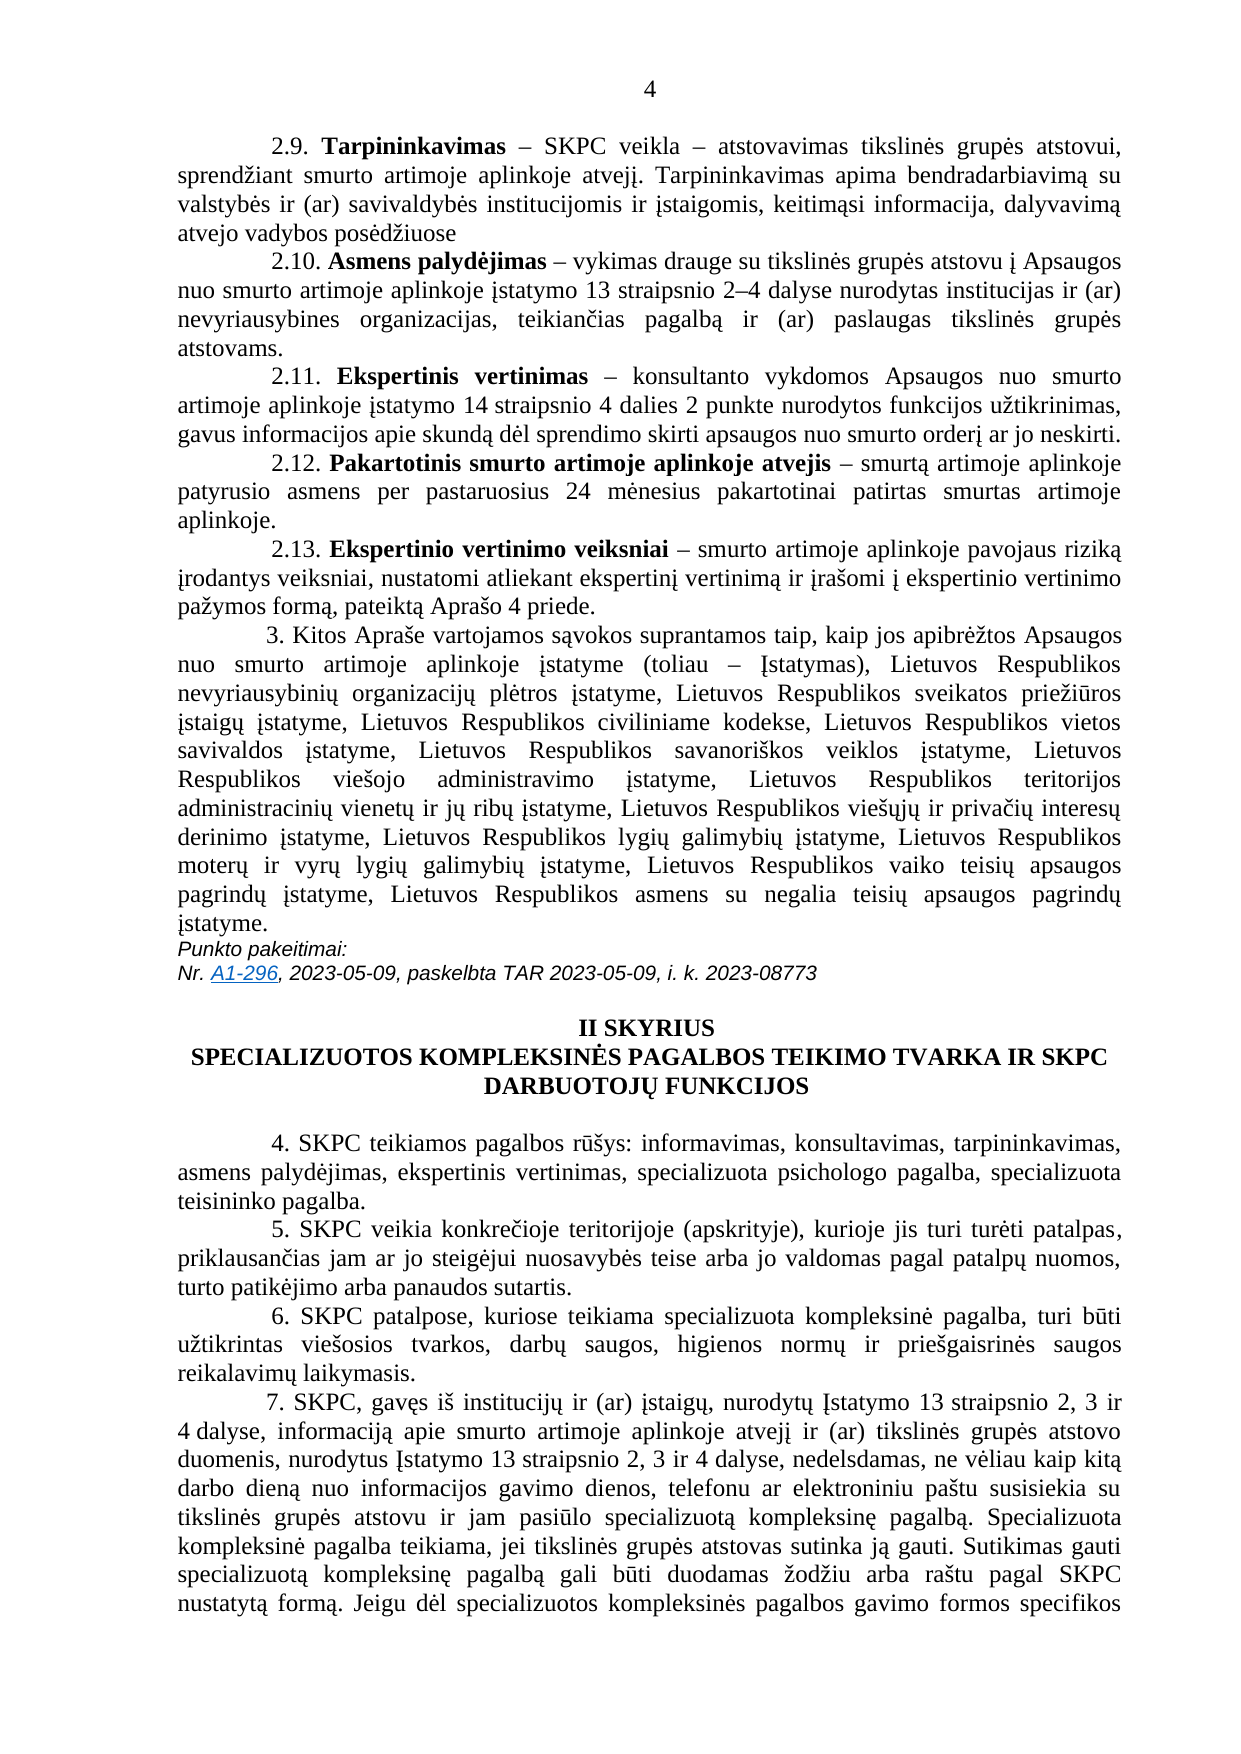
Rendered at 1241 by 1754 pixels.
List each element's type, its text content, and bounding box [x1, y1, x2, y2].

text Nr. A1-296, 2023-05-09, paskelbta TAR 2023-05-09, i. k. 2023-08773 [177, 961, 1122, 984]
text Punkto pakeitimai: [177, 937, 1122, 961]
text 2.13. Ekspertinio vertinimo veiksniai – smurto artimoje aplinkoje pavojaus riziką įrodantys veiksniai, nustatomi atliekant ekspertinį vertinimą ir įrašomi į ekspertinio vertinimo pažymos formą, pateiktą Aprašo 4 priede. [177, 534, 1122, 620]
text SPECIALIZUOTOS KOMPLEKSINĖS PAGALBOS TEIKIMO TVARKA IR SKPC DARBUOTOJŲ FUNKCIJOS [177, 1042, 1122, 1099]
text 2.9. Tarpininkavimas – SKPC veikla – atstovavimas tikslinės grupės atstovui, sprendžiant smurto artimoje aplinkoje atvejį. Tarpininkavimas apima bendradarbiavimą su valstybės ir (ar) savivaldybės institucijomis ir įstaigomis, keitimąsi informacija, dalyvavimą atvejo vadybos posėdžiuose [177, 131, 1122, 246]
text 2.11. Ekspertinis vertinimas – konsultanto vykdomos Apsaugos nuo smurto artimoje aplinkoje įstatymo 14 straipsnio 4 dalies 2 punkte nurodytos funkcijos užtikrinimas, gavus informacijos apie skundą dėl sprendimo skirti apsaugos nuo smurto orderį ar jo neskirti. [177, 361, 1122, 448]
text II SKYRIUS [177, 1013, 1122, 1042]
text 7. SKPC, gavęs iš institucijų ir (ar) įstaigų, nurodytų Įstatymo 13 straipsnio 2, 3 ir 4 dalyse, informaciją apie smurto artimoje aplinkoje atvejį ir (ar) tikslinės grupės atstovo duomenis, nurodytus Įstatymo 13 straipsnio 2, 3 ir 4 dalyse, nedelsdamas, ne vėliau kaip kitą darbo dieną nuo informacijos gavimo dienos, telefonu ar elektroniniu paštu susisiekia su tikslinės grupės atstovu ir jam pasiūlo specializuotą kompleksinę pagalbą. Specializuota kompleksinė pagalba teikiama, jei tikslinės grupės atstovas sutinka ją gauti. Sutikimas gauti specializuotą kompleksinę pagalbą gali būti duodamas žodžiu arba raštu pagal SKPC nustatytą formą. Jeigu dėl specializuotos kompleksinės pagalbos gavimo formos specifikos [177, 1387, 1122, 1617]
text 2.10. Asmens palydėjimas – vykimas drauge su tikslinės grupės atstovu į Apsaugos nuo smurto artimoje aplinkoje įstatymo 13 straipsnio 2–4 dalyse nurodytas institucijas ir (ar) nevyriausybines organizacijas, teikiančias pagalbą ir (ar) paslaugas tikslinės grupės atstovams. [177, 246, 1122, 361]
text 4. SKPC teikiamos pagalbos rūšys: informavimas, konsultavimas, tarpininkavimas, asmens palydėjimas, ekspertinis vertinimas, specializuota psichologo pagalba, specializuota teisininko pagalba. [177, 1128, 1122, 1214]
text 3. Kitos Apraše vartojamos sąvokos suprantamos taip, kaip jos apibrėžtos Apsaugos nuo smurto artimoje aplinkoje įstatyme (toliau – Įstatymas), Lietuvos Respublikos nevyriausybinių organizacijų plėtros įstatyme, Lietuvos Respublikos sveikatos priežiūros įstaigų įstatyme, Lietuvos Respublikos civiliniame kodekse, Lietuvos Respublikos vietos savivaldos įstatyme, Lietuvos Respublikos savanoriškos veiklos įstatyme, Lietuvos Respublikos viešojo administravimo įstatyme, Lietuvos Respublikos teritorijos administracinių vienetų ir jų ribų įstatyme, Lietuvos Respublikos viešųjų ir privačių interesų derinimo įstatyme, Lietuvos Respublikos lygių galimybių įstatyme, Lietuvos Respublikos moterų ir vyrų lygių galimybių įstatyme, Lietuvos Respublikos vaiko teisių apsaugos pagrindų įstatyme, Lietuvos Respublikos asmens su negalia teisių apsaugos pagrindų įstatyme. [177, 620, 1122, 937]
text 5. SKPC veikia konkrečioje teritorijoje (apskrityje), kurioje jis turi turėti patalpas, priklausančias jam ar jo steigėjui nuosavybės teise arba jo valdomas pagal patalpų nuomos, turto patikėjimo arba panaudos sutartis. [177, 1214, 1122, 1301]
text 6. SKPC patalpose, kuriose teikiama specializuota kompleksinė pagalba, turi būti užtikrintas viešosios tvarkos, darbų saugos, higienos normų ir priešgaisrinės saugos reikalavimų laikymasis. [177, 1301, 1122, 1387]
text 2.12. Pakartotinis smurto artimoje aplinkoje atvejis – smurtą artimoje aplinkoje patyrusio asmens per pastaruosius 24 mėnesius pakartotinai patirtas smurtas artimoje aplinkoje. [177, 448, 1122, 534]
